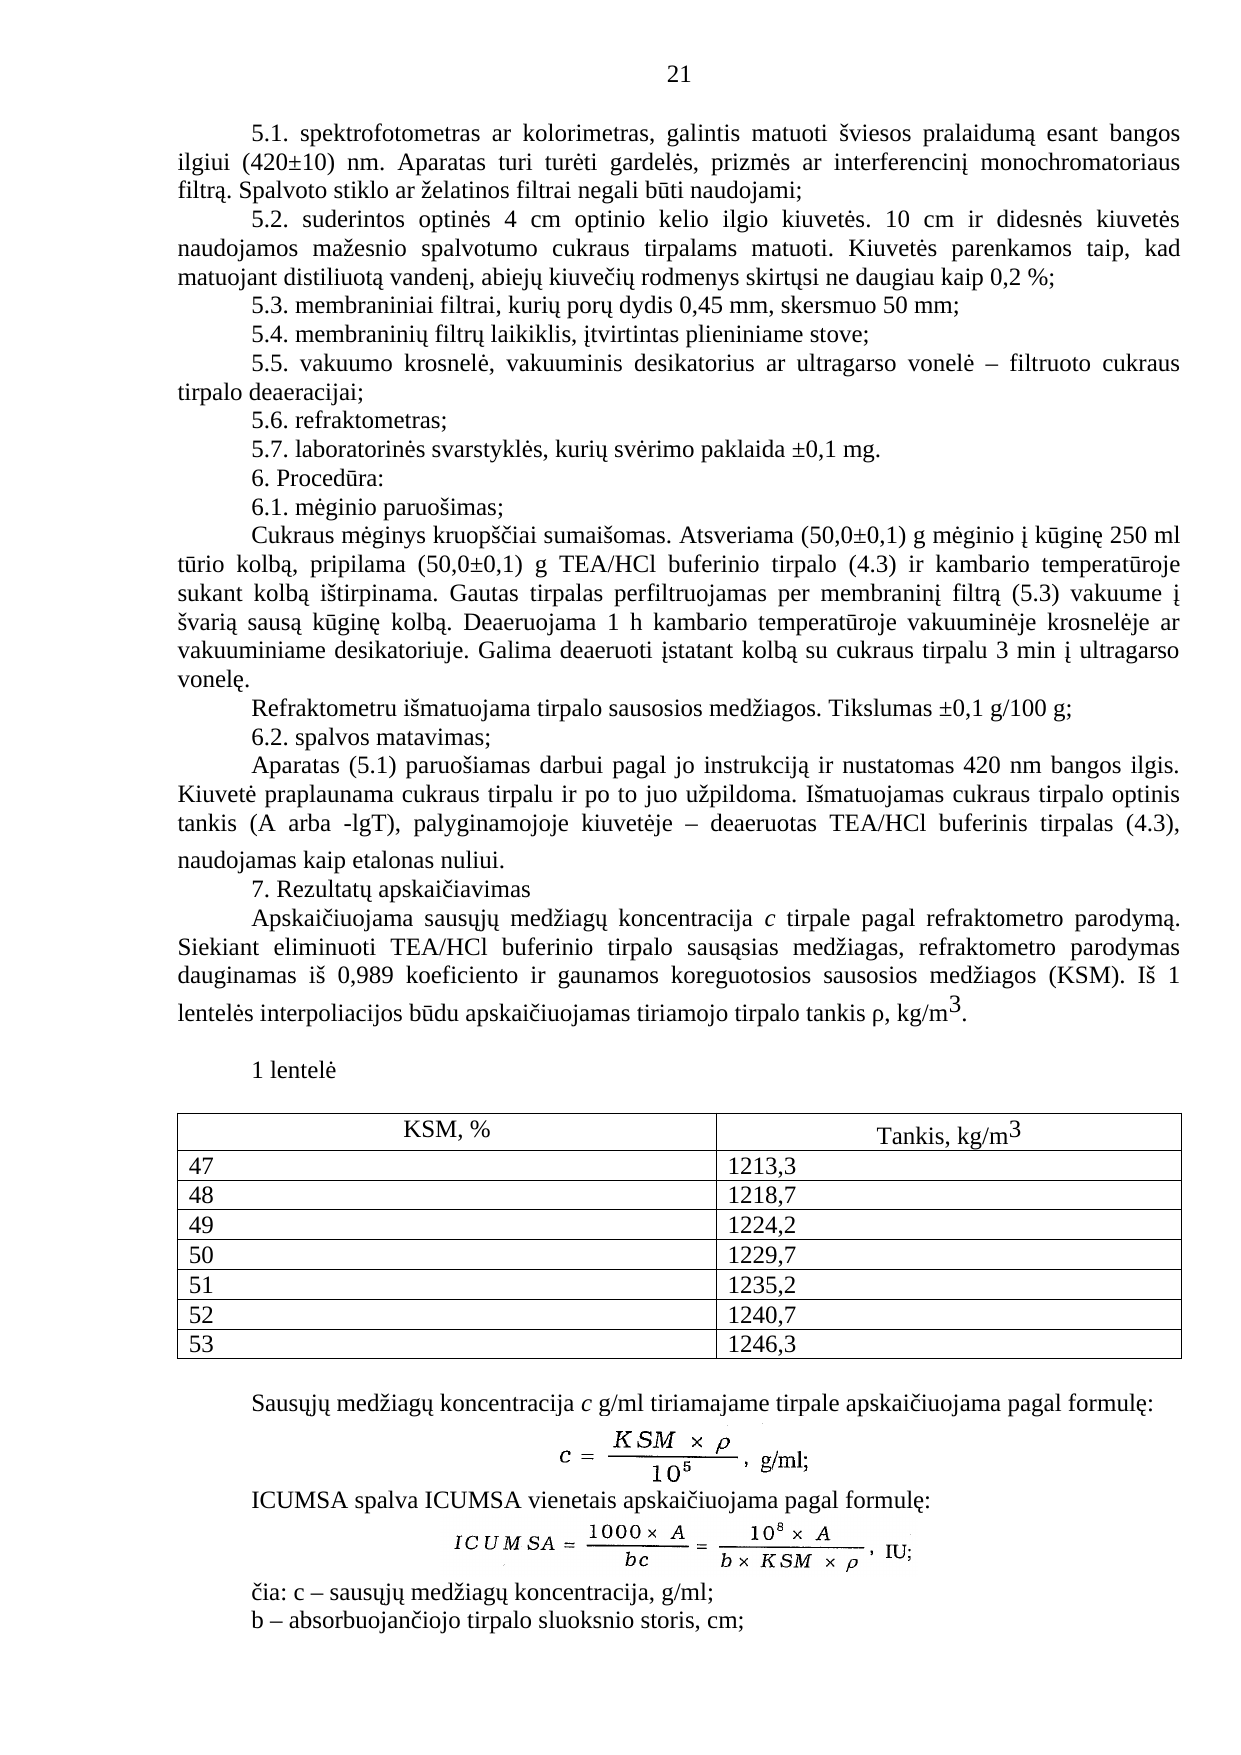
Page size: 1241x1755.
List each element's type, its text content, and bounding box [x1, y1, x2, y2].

table_cell 1213,3 [717, 1151, 1181, 1179]
text 6.1. mėginio paruošimas; [177, 492, 1181, 521]
table_cell 1246,3 [717, 1330, 1181, 1358]
table_cell 1224,2 [717, 1210, 1181, 1239]
table_cell 1218,7 [717, 1181, 1181, 1209]
table_cell 49 [178, 1210, 716, 1239]
table_cell 47 [178, 1151, 716, 1179]
text 5.2. suderintos optinės 4 cm optinio kelio ilgio kiuvetės. 10 cm ir didesnės kiuvetės naudojamos mažesnio spalvotumo cukraus tirpalams matuoti. Kiuvetės parenkamos taip, kad matuojant distiliuotą vandenį, abiejų kiuvečių rodmenys skirtųsi ne daugiau kaip 0,2 %; [177, 204, 1181, 291]
text 5.3. membraniniai filtrai, kurių porų dydis 0,45 mm, skersmuo 50 mm; [177, 291, 1181, 319]
text čia: c – sausųjų medžiagų koncentracija, g/ml; [177, 1577, 1181, 1606]
text b – absorbuojančiojo tirpalo sluoksnio storis, cm; [177, 1606, 1181, 1634]
text 5.5. vakuumo krosnelė, vakuuminis desikatorius ar ultragarso vonelė – filtruoto cukraus tirpalo deaeracijai; [177, 348, 1181, 406]
table_cell 1235,2 [717, 1270, 1181, 1299]
text 6.2. spalvos matavimas; [177, 722, 1181, 751]
text 1 lentelė [177, 1055, 1181, 1084]
text 7. Rezultatų apskaičiavimas [177, 874, 1181, 903]
table_cell 1229,7 [717, 1240, 1181, 1269]
text Refraktometru išmatuojama tirpalo sausosios medžiagos. Tikslumas ±0,1 g/100 g; [177, 693, 1181, 722]
text 5.7. laboratorinės svarstyklės, kurių svėrimo paklaida ±0,1 mg. [177, 434, 1181, 463]
text Cukraus mėginys kruopščiai sumaišomas. Atsveriama (50,0±0,1) g mėginio į kūginę 250 ml tūrio kolbą, pripilama (50,0±0,1) g TEA/HCl buferinio tirpalo (4.3) ir kambario temperatūroje sukant kolbą ištirpinama. Gautas tirpalas perfiltruojamas per membraninį filtrą (5.3) vakuume į švarią sausą kūginę kolbą. Deaeruojama 1 h kambario temperatūroje vakuuminėje krosnelėje ar vakuuminiame desikatoriuje. Galima deaeruoti įstatant kolbą su cukraus tirpalu 3 min į ultragarso vonelę. [177, 521, 1181, 693]
text 5.4. membraninių filtrų laikiklis, įtvirtintas plieniniame stove; [177, 319, 1181, 348]
table_cell 52 [178, 1300, 716, 1328]
table_cell 53 [178, 1330, 716, 1358]
table_header KSM, % [178, 1114, 716, 1150]
text Aparatas (5.1) paruošiamas darbui pagal jo instrukciją ir nustatomas 420 nm bangos ilgis. Kiuvetė praplaunama cukraus tirpalu ir po to juo užpildoma. Išmatuojamas cukraus tirpalo optinis tankis (A arba -lgT), palyginamojoje kiuvetėje – deaeruotas TEA/HCl buferinis tirpalas (4.3), naudojamas kaip etalonas nuliui. [177, 751, 1181, 874]
table_cell 1240,7 [717, 1300, 1181, 1328]
text Sausųjų medžiagų koncentracija c g/ml tiriamajame tirpale apskaičiuojama pagal formulę: [177, 1388, 1181, 1417]
table_cell 50 [178, 1240, 716, 1269]
table_cell 51 [178, 1270, 716, 1299]
text 5.1. spektrofotometras ar kolorimetras, galintis matuoti šviesos pralaidumą esant bangos ilgiui (420±10) nm. Aparatas turi turėti gardelės, prizmės ar interferencinį monochromatoriaus filtrą. Spalvoto stiklo ar želatinos filtrai negali būti naudojami; [177, 118, 1181, 204]
text ICUMSA spalva ICUMSA vienetais apskaičiuojama pagal formulę: [177, 1486, 1181, 1514]
text 5.6. refraktometras; [177, 406, 1181, 434]
table_cell 48 [178, 1181, 716, 1209]
text Apskaičiuojama sausųjų medžiagų koncentracija c tirpale pagal refraktometro parodymą. Siekiant eliminuoti TEA/HCl buferinio tirpalo sausąsias medžiagas, refraktometro parodymas dauginamas iš 0,989 koeficiento ir gaunamos koreguotosios sausosios medžiagos (KSM). Iš 1 lentelės interpoliacijos būdu apskaičiuojamas tiriamojo tirpalo tankis ρ, kg/m3. [177, 903, 1181, 1026]
table_header Tankis, kg/m3 [717, 1114, 1181, 1150]
text 6. Procedūra: [177, 463, 1181, 492]
